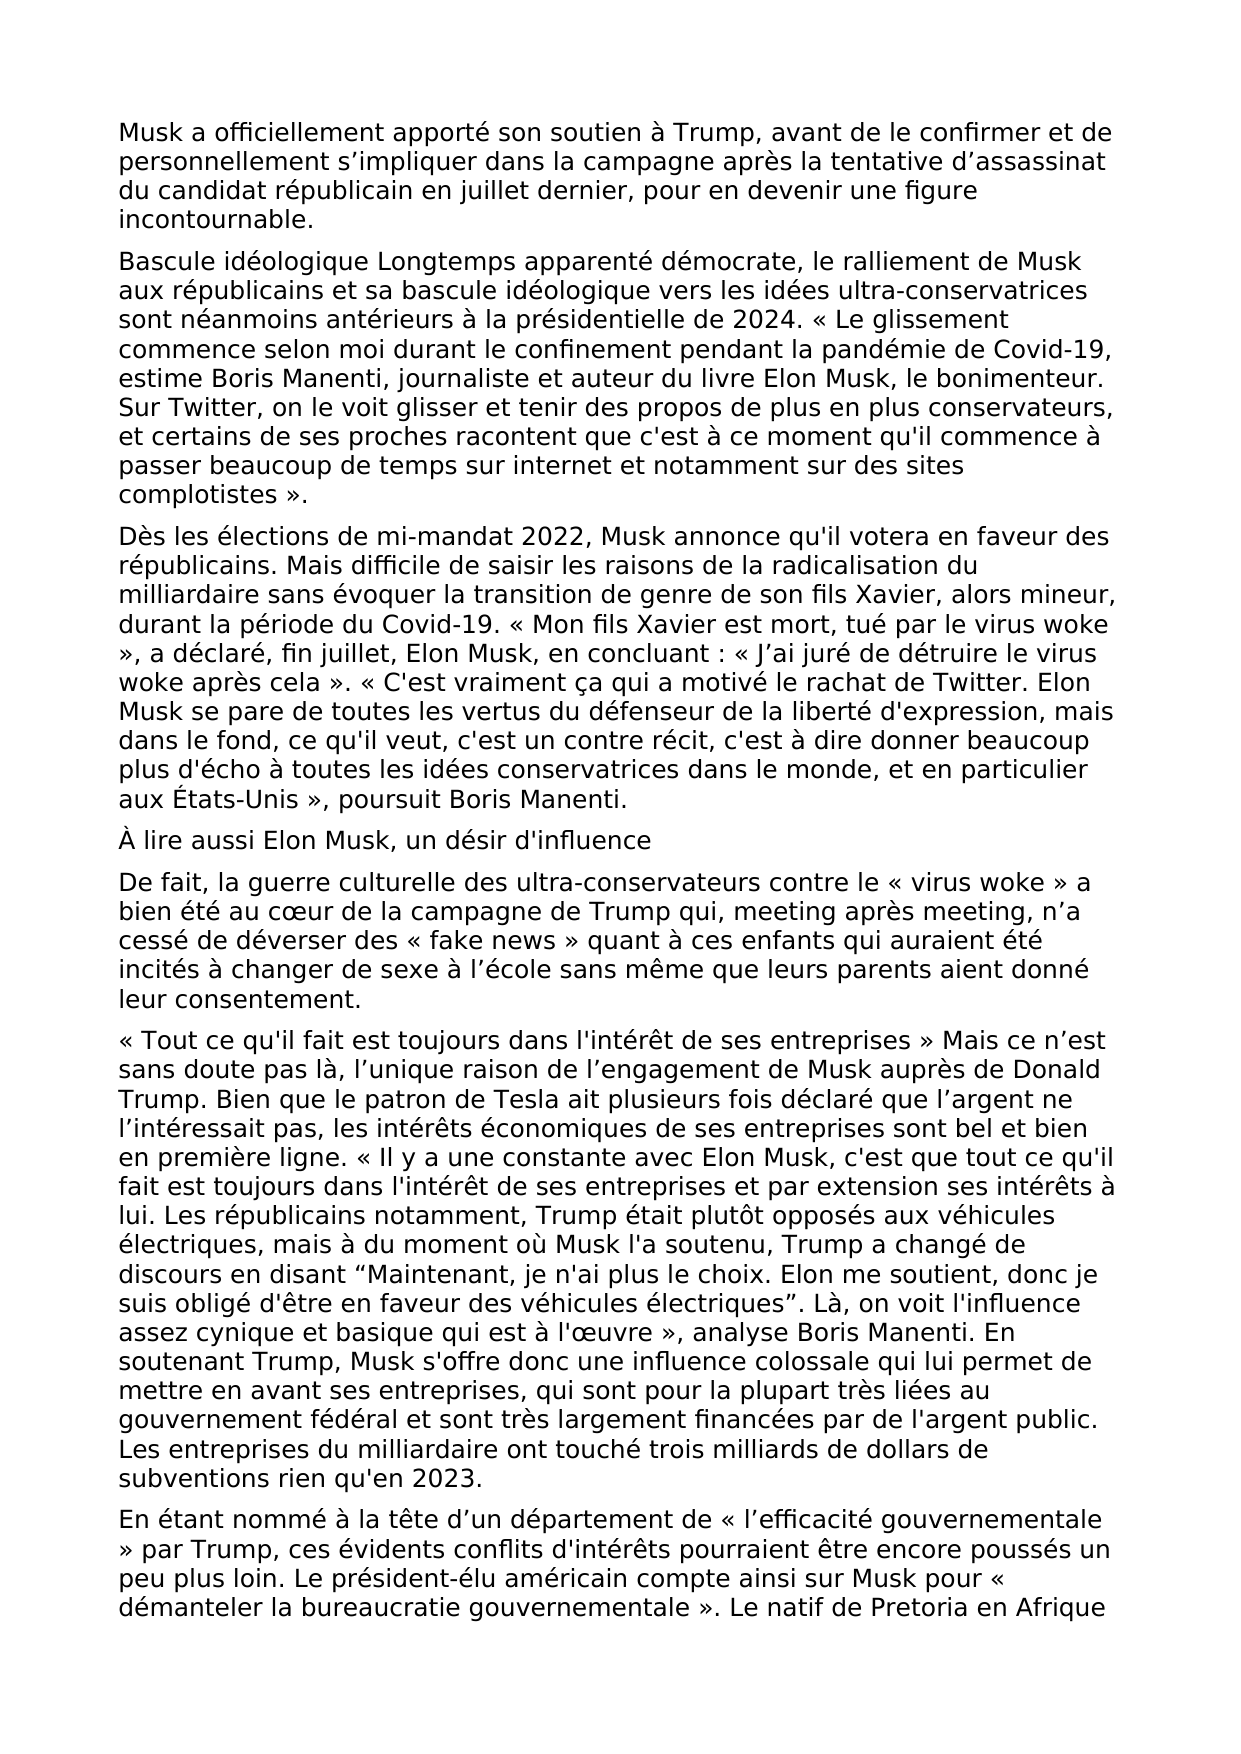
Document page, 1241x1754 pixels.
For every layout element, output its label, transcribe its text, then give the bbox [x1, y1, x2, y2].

text En étant nommé à la tête d’un département de « l’efficacité gouvernementale » par Trump, ces évidents conflits d'intérêts pourraient être encore poussés un peu plus loin. Le président-élu américain compte ainsi sur Musk pour « démanteler la bureaucratie gouvernementale ». Le natif de Pretoria en Afrique [118, 1506, 1122, 1622]
text Bascule idéologique Longtemps apparenté démocrate, le ralliement de Musk aux républicains et sa bascule idéologique vers les idées ultra-conservatrices sont néanmoins antérieurs à la présidentielle de 2024. « Le glissement commence selon moi durant le confinement pendant la pandémie de Covid-19, estime Boris Manenti, journaliste et auteur du livre Elon Musk, le bonimenteur. Sur Twitter, on le voit glisser et tenir des propos de plus en plus conservateurs, et certains de ses proches racontent que c'est à ce moment qu'il commence à passer beaucoup de temps sur internet et notamment sur des sites complotistes ». [118, 247, 1122, 510]
text À lire aussi Elon Musk, un désir d'influence [118, 826, 1122, 856]
text Musk a officiellement apporté son soutien à Trump, avant de le confirmer et de personnellement s’impliquer dans la campagne après la tentative d’assassinat du candidat républicain en juillet dernier, pour en devenir une figure incontournable. [118, 118, 1122, 235]
text De fait, la guerre culturelle des ultra-conservateurs contre le « virus woke » a bien été au cœur de la campagne de Trump qui, meeting après meeting, n’a cessé de déverser des « fake news » quant à ces enfants qui auraient été incités à changer de sexe à l’école sans même que leurs parents aient donné leur consentement. [118, 868, 1122, 1014]
text « Tout ce qu'il fait est toujours dans l'intérêt de ses entreprises » Mais ce n’est sans doute pas là, l’unique raison de l’engagement de Musk auprès de Donald Trump. Bien que le patron de Tesla ait plusieurs fois déclaré que l’argent ne l’intéressait pas, les intérêts économiques de ses entreprises sont bel et bien en première ligne. « Il y a une constante avec Elon Musk, c'est que tout ce qu'il fait est toujours dans l'intérêt de ses entreprises et par extension ses intérêts à lui. Les républicains notamment, Trump était plutôt opposés aux véhicules électriques, mais à du moment où Musk l'a soutenu, Trump a changé de discours en disant “Maintenant, je n'ai plus le choix. Elon me soutient, donc je suis obligé d'être en faveur des véhicules électriques”. Là, on voit l'influence assez cynique et basique qui est à l'œuvre », analyse Boris Manenti. En soutenant Trump, Musk s'offre donc une influence colossale qui lui permet de mettre en avant ses entreprises, qui sont pour la plupart très liées au gouvernement fédéral et sont très largement financées par de l'argent public. Les entreprises du milliardaire ont touché trois milliards de dollars de subventions rien qu'en 2023. [118, 1026, 1122, 1493]
text Dès les élections de mi-mandat 2022, Musk annonce qu'il votera en faveur des républicains. Mais difficile de saisir les raisons de la radicalisation du milliardaire sans évoquer la transition de genre de son fils Xavier, alors mineur, durant la période du Covid-19. « Mon fils Xavier est mort, tué par le virus woke », a déclaré, fin juillet, Elon Musk, en concluant : « J’ai juré de détruire le virus woke après cela ». « C'est vraiment ça qui a motivé le rachat de Twitter. Elon Musk se pare de toutes les vertus du défenseur de la liberté d'expression, mais dans le fond, ce qu'il veut, c'est un contre récit, c'est à dire donner beaucoup plus d'écho à toutes les idées conservatrices dans le monde, et en particulier aux États-Unis », poursuit Boris Manenti. [118, 522, 1122, 814]
